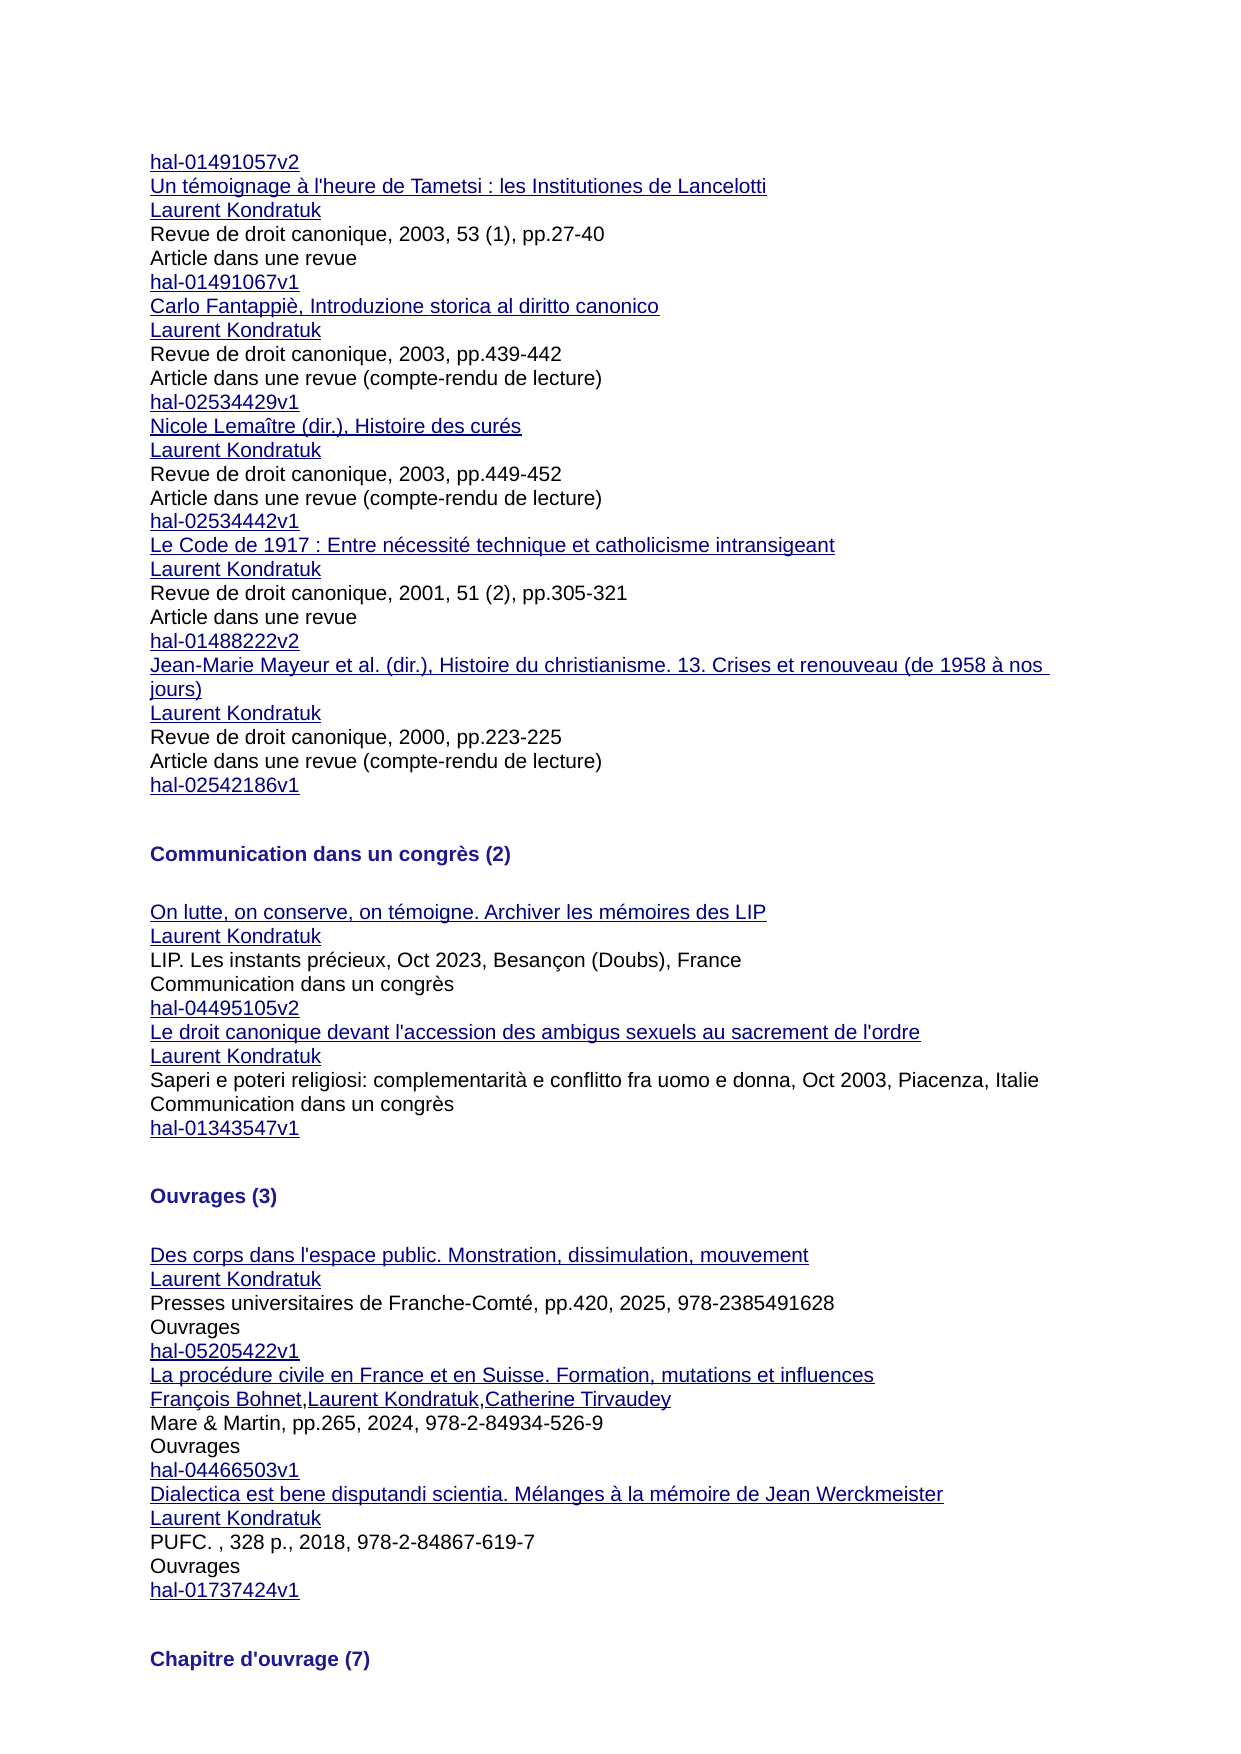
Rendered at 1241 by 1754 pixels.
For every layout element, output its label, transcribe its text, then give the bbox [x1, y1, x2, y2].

table_cell hal-01491057v2 [150, 150, 1090, 174]
table_cell Le droit canonique devant l'accession des ambigus sexuels au sacrement de l'ordre Laurent Kondratuk Saperi e poteri religiosi: complementarità e conflitto fra uomo e donna, Oct 2003, Piacenza, Italie Communication dans un congrès hal-01343547v1 [150, 1020, 1090, 1139]
table_cell La procédure civile en France et en Suisse. Formation, mutations et influences François Bohnet,Laurent Kondratuk,Catherine Tirvaudey Mare & Martin, pp.265, 2024, 978-2-84934-526-9 Ouvrages hal-04466503v1 [150, 1363, 1090, 1482]
subtitle Chapitre d'ouvrage (7) [150, 1647, 1090, 1671]
table_header Des corps dans l'espace public. Monstration, dissimulation, mouvement Laurent Kondratuk Presses universitaires de Franche-Comté, pp.420, 2025, 978-2385491628 Ouvrages hal-05205422v1 [150, 1243, 1090, 1362]
table_cell Jean-Marie Mayeur et al. (dir.), Histoire du christianisme. 13. Crises et renouveau (de 1958 à nos jours) Laurent Kondratuk Revue de droit canonique, 2000, pp.223-225 Article dans une revue (compte-rendu de lecture) hal-02542186v1 [150, 653, 1090, 797]
table_cell Dialectica est bene disputandi scientia. Mélanges à la mémoire de Jean Werckmeister Laurent Kondratuk PUFC. , 328 p., 2018, 978-2-84867-619-7 Ouvrages hal-01737424v1 [150, 1482, 1090, 1602]
subtitle Communication dans un congrès (2) [150, 842, 1090, 866]
table_cell Nicole Lemaître (dir.), Histoire des curés Laurent Kondratuk Revue de droit canonique, 2003, pp.449-452 Article dans une revue (compte-rendu de lecture) hal-02534442v1 [150, 414, 1090, 533]
table_header On lutte, on conserve, on témoigne. Archiver les mémoires des LIP Laurent Kondratuk LIP. Les instants précieux, Oct 2023, Besançon (Doubs), France Communication dans un congrès hal-04495105v2 [150, 900, 1090, 1020]
table_cell Le Code de 1917 : Entre nécessité technique et catholicisme intransigeant Laurent Kondratuk Revue de droit canonique, 2001, 51 (2), pp.305-321 Article dans une revue hal-01488222v2 [150, 533, 1090, 653]
subtitle Ouvrages (3) [150, 1184, 1090, 1208]
table_cell Carlo Fantappiè, Introduzione storica al diritto canonico Laurent Kondratuk Revue de droit canonique, 2003, pp.439-442 Article dans une revue (compte-rendu de lecture) hal-02534429v1 [150, 294, 1090, 413]
table_cell Un témoignage à l'heure de Tametsi : les Institutiones de Lancelotti Laurent Kondratuk Revue de droit canonique, 2003, 53 (1), pp.27-40 Article dans une revue hal-01491067v1 [150, 174, 1090, 294]
